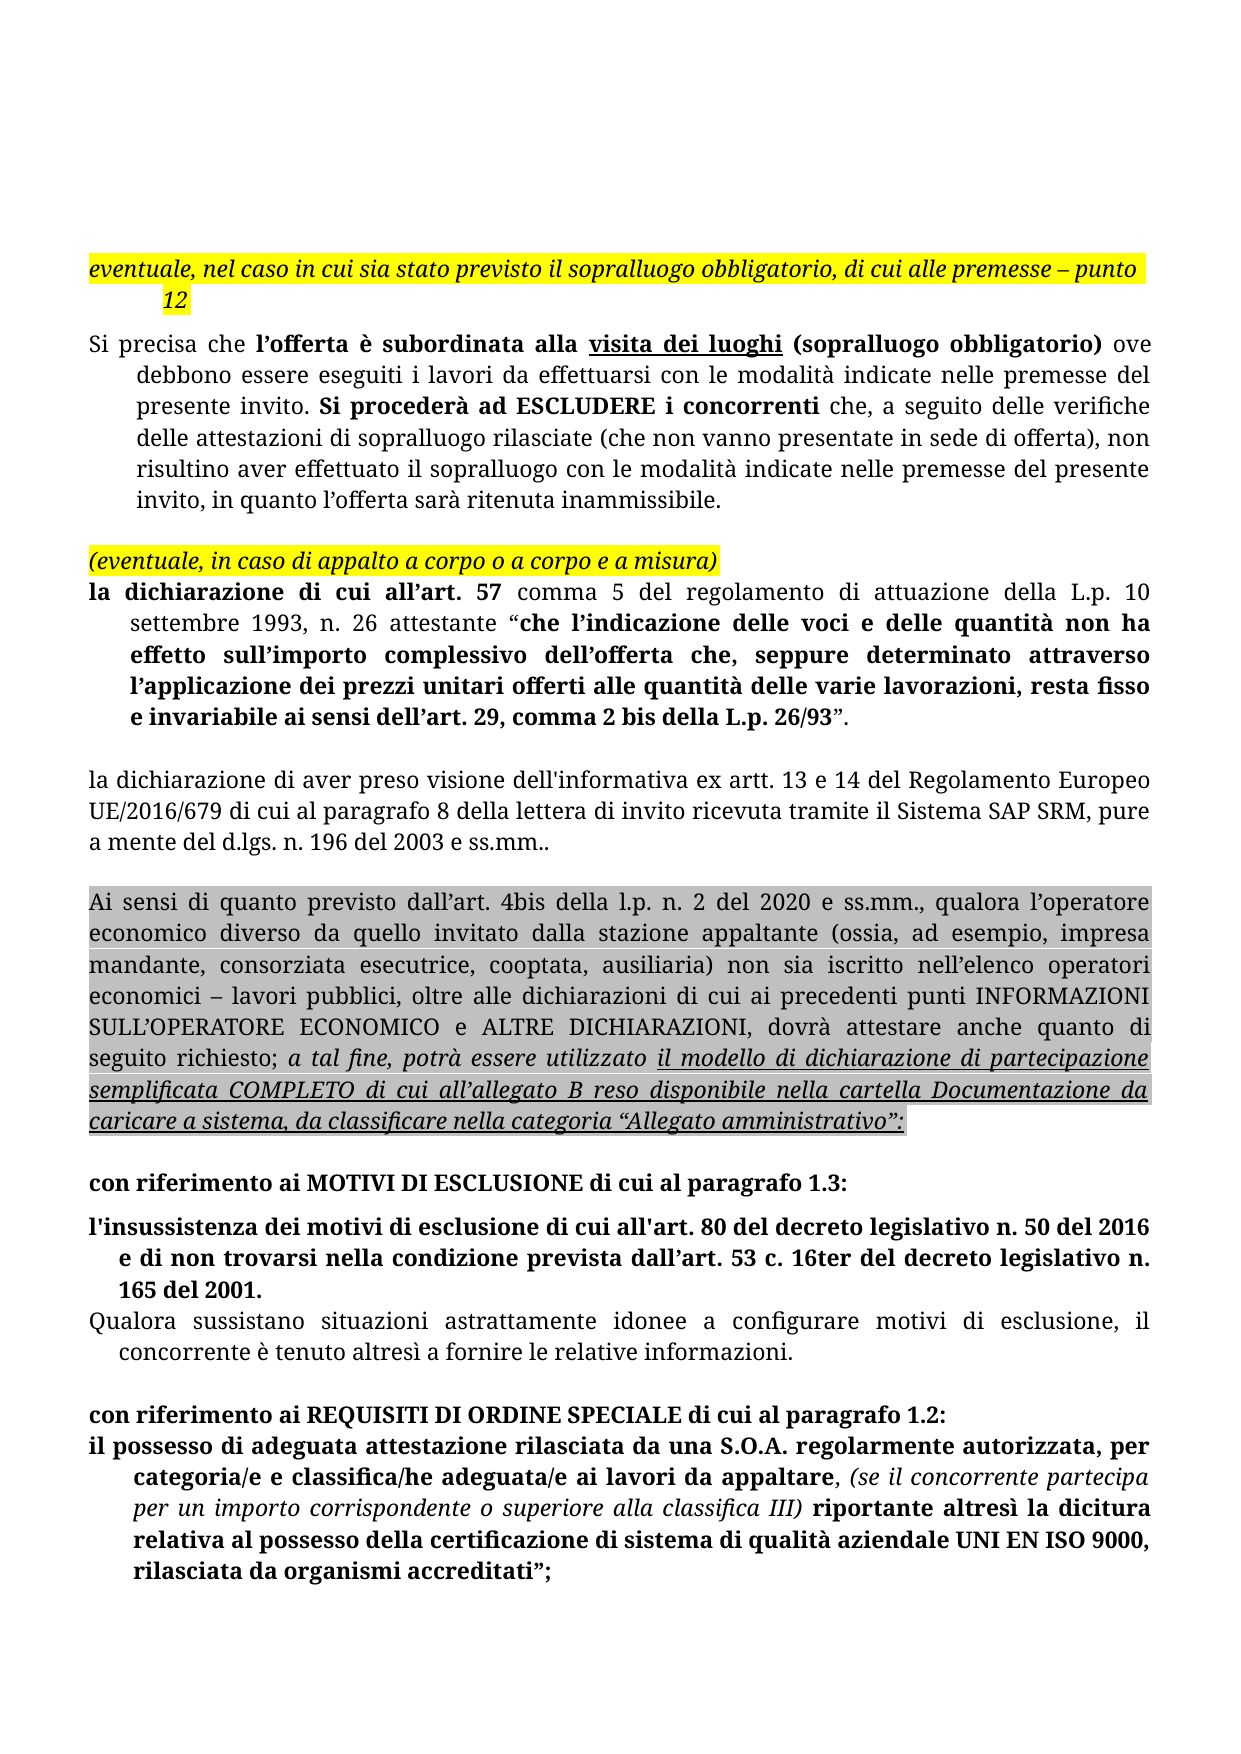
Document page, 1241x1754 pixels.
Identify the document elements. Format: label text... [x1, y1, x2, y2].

text la dichiarazione di cui all’art. 57 comma 5 del regolamento di attuazione della L.p. 10 settembre 1993, n. 26 attestante “che l’indicazione delle voci e delle quantità non ha effetto sull’importo complessivo dell’offerta che, seppure determinato attraverso l’applicazione dei prezzi unitari offerti alle quantità delle varie lavorazioni, resta fisso e invariabile ai sensi dell’art. 29, comma 2 bis della L.p. 26/93”. [89, 576, 1152, 732]
text la dichiarazione di aver preso visione dell'informativa ex artt. 13 e 14 del Regolamento Europeo UE/2016/679 di cui al paragrafo 8 della lettera di invito ricevuta tramite il Sistema SAP SRM, pure a mente del d.lgs. n. 196 del 2003 e ss.mm.. [89, 763, 1152, 857]
text Qualora sussistano situazioni astrattamente idonee a configurare motivi di esclusione, il concorrente è tenuto altresì a fornire le relative informazioni. [89, 1305, 1152, 1367]
text l'insussistenza dei motivi di esclusione di cui all'art. 80 del decreto legislativo n. 50 del 2016 e di non trovarsi nella condizione prevista dall’art. 53 c. 16ter del decreto legislativo n. 165 del 2001. [89, 1211, 1152, 1305]
text con riferimento ai MOTIVI DI ESCLUSIONE di cui al paragrafo 1.3: [89, 1167, 1152, 1198]
text il possesso di adeguata attestazione rilasciata da una S.O.A. regolarmente autorizzata, per categoria/e e classifica/he adeguata/e ai lavori da appaltare, (se il concorrente partecipa per un importo corrispondente o superiore alla classifica III) riportante altresì la dicitura relativa al possesso della certificazione di sistema di qualità aziendale UNI EN ISO 9000, rilasciata da organismi accreditati”; [89, 1430, 1152, 1586]
text Si precisa che l’offerta è subordinata alla visita dei luoghi (sopralluogo obbligatorio) ove debbono essere eseguiti i lavori da effettuarsi con le modalità indicate nelle premesse del presente invito. Si procederà ad ESCLUDERE i concorrenti che, a seguito delle verifiche delle attestazioni di sopralluogo rilasciate (che non vanno presentate in sede di offerta), non risultino aver effettuato il sopralluogo con le modalità indicate nelle premesse del presente invito, in quanto l’offerta sarà ritenuta inammissibile. [89, 328, 1152, 515]
text (eventuale, in caso di appalto a corpo o a corpo e a misura) [89, 545, 1152, 576]
text con riferimento ai REQUISITI DI ORDINE SPECIALE di cui al paragrafo 1.2: [89, 1398, 1152, 1430]
text Ai sensi di quanto previsto dall’art. 4bis della l.p. n. 2 del 2020 e ss.mm., qualora l’operatore economico diverso da quello invitato dalla stazione appaltante (ossia, ad esempio, impresa mandante, consorziata esecutrice, cooptata, ausiliaria) non sia iscritto nell’elenco operatori economici – lavori pubblici, oltre alle dichiarazioni di cui ai precedenti punti INFORMAZIONI SULL’OPERATORE ECONOMICO e ALTRE DICHIARAZIONI, dovrà attestare anche quanto di seguito richiesto; a tal fine, potrà essere utilizzato il modello di dichiarazione di partecipazione semplificata COMPLETO di cui all’allegato B reso disponibile nella cartella Documentazione da caricare a sistema, da classificare nella categoria “Allegato amministrativo”: [89, 886, 1152, 1136]
text eventuale, nel caso in cui sia stato previsto il sopralluogo obbligatorio, di cui alle premesse – punto 12 [89, 253, 1152, 315]
